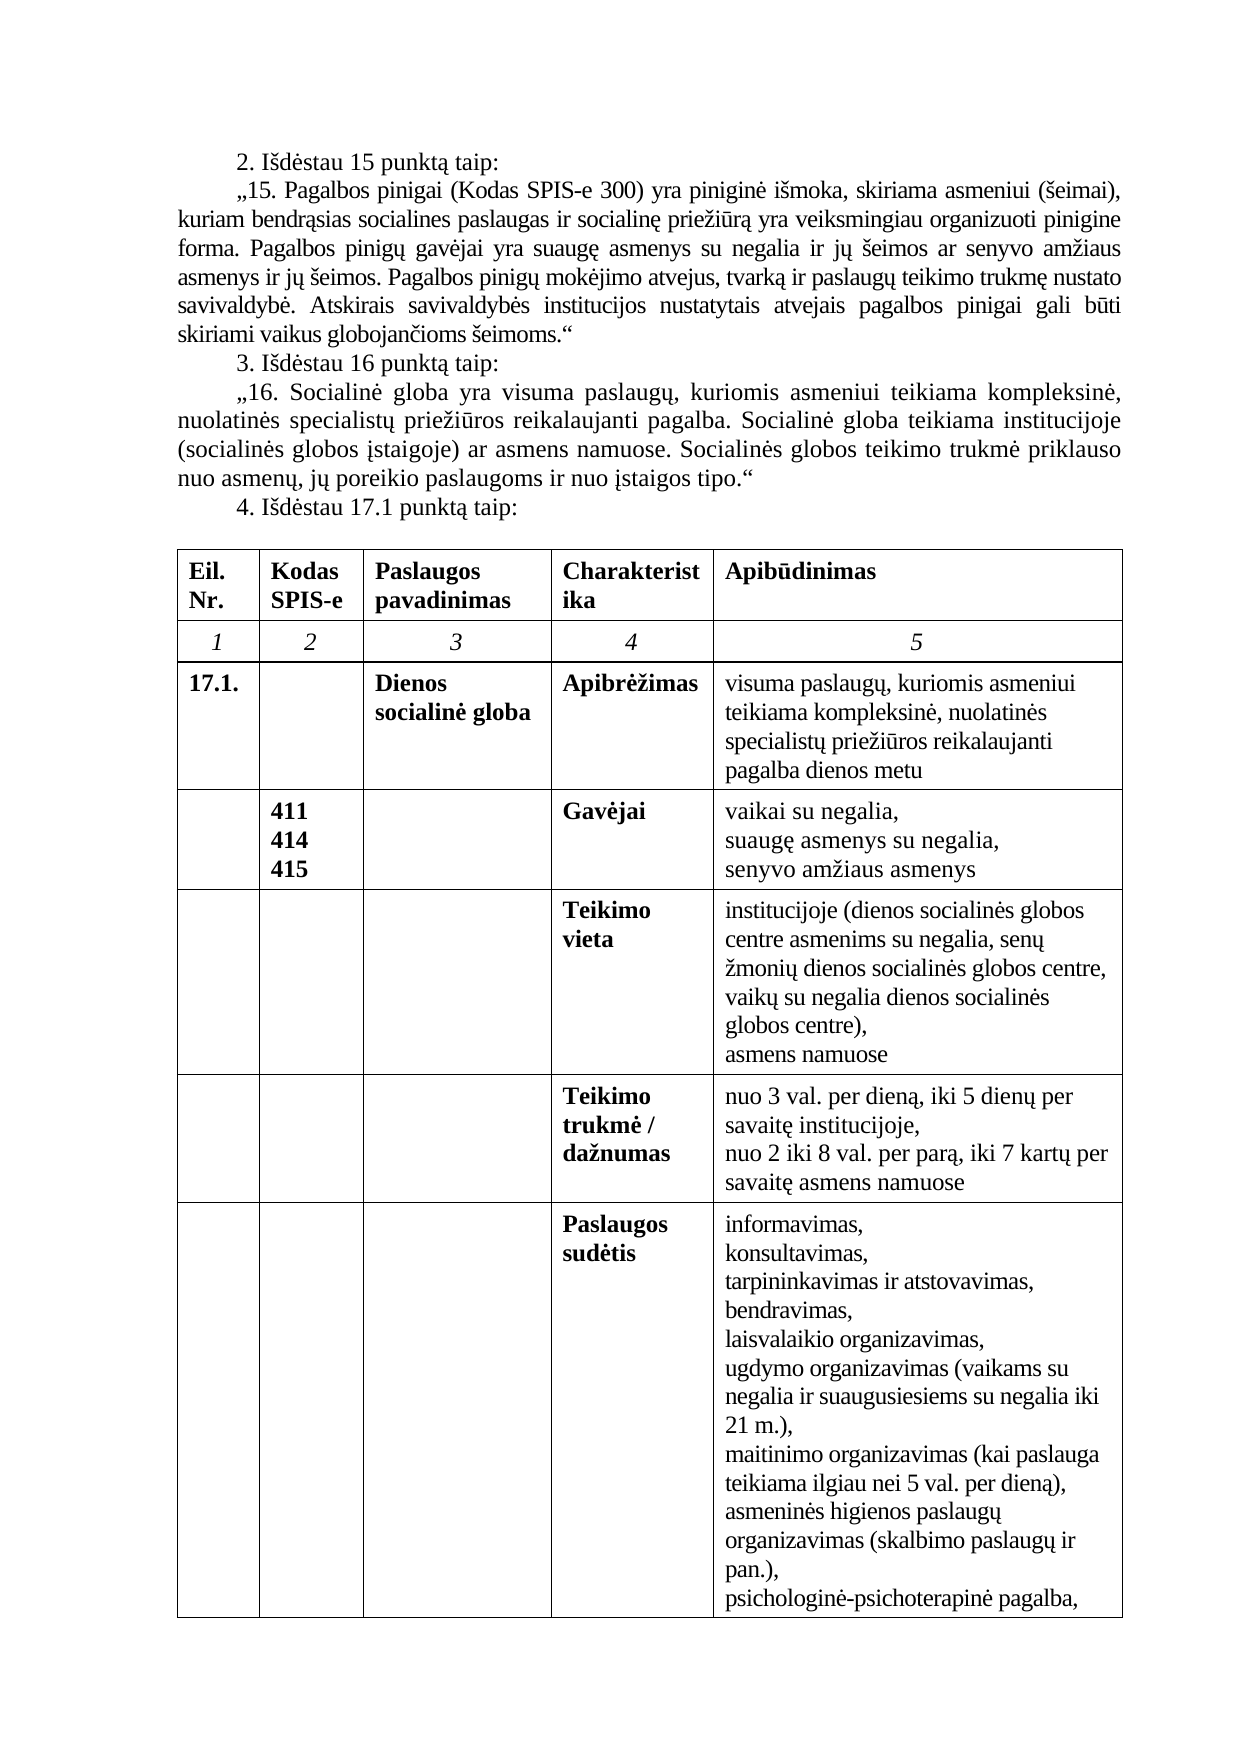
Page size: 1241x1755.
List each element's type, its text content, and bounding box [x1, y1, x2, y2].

table_header Paslaugos pavadinimas [364, 550, 551, 620]
table_cell Dienos socialinė globa [364, 663, 551, 789]
table_cell [178, 890, 259, 1074]
table_cell [178, 1203, 259, 1617]
table_cell 1 [178, 621, 259, 661]
table_cell [260, 890, 363, 1074]
table_cell [260, 663, 363, 789]
table_cell 4 [552, 621, 713, 661]
table_cell institucijoje (dienos socialinės globos centre asmenims su negalia, senų žmonių dienos socialinės globos centre, vaikų su negalia dienos socialinės globos centre), asmens namuose [714, 890, 1122, 1074]
table_cell Teikimo trukmė / dažnumas [552, 1075, 713, 1202]
table_cell 2 [260, 621, 363, 661]
text 2. Išdėstau 15 punktą taip: [177, 147, 1122, 176]
table_cell [260, 1203, 363, 1617]
table_cell informavimas, konsultavimas, tarpininkavimas ir atstovavimas, bendravimas, laisvalaikio organizavimas, ugdymo organizavimas (vaikams su negalia ir suaugusiesiems su negalia iki 21 m.), maitinimo organizavimas (kai paslauga teikiama ilgiau nei 5 val. per dieną), asmeninės higienos paslaugų organizavimas (skalbimo paslaugų ir pan.), psichologinė-psichoterapinė pagalba, [714, 1203, 1122, 1617]
table_header Apibūdinimas [714, 550, 1122, 620]
table_cell vaikai su negalia, suaugę asmenys su negalia, senyvo amžiaus asmenys [714, 790, 1122, 888]
text „16. Socialinė globa yra visuma paslaugų, kuriomis asmeniui teikiama kompleksinė, nuolatinės specialistų priežiūros reikalaujanti pagalba. Socialinė globa teikiama institucijoje (socialinės globos įstaigoje) ar asmens namuose. Socialinės globos teikimo trukmė priklauso nuo asmenų, jų poreikio paslaugoms ir nuo įstaigos tipo.“ [177, 377, 1122, 492]
table_header Kodas SPIS-e [260, 550, 363, 620]
table_cell [364, 1203, 551, 1617]
table_cell Gavėjai [552, 790, 713, 888]
table_cell [260, 1075, 363, 1202]
table_header Eil. Nr. [178, 550, 259, 620]
table_cell [364, 1075, 551, 1202]
table_cell Teikimo vieta [552, 890, 713, 1074]
table_cell [178, 1075, 259, 1202]
table_cell 17.1. [178, 663, 259, 789]
table_header Charakteristika [552, 550, 713, 620]
table_cell 5 [714, 621, 1122, 661]
table_cell Apibrėžimas [552, 663, 713, 789]
table_cell 3 [364, 621, 551, 661]
table_cell visuma paslaugų, kuriomis asmeniui teikiama kompleksinė, nuolatinės specialistų priežiūros reikalaujanti pagalba dienos metu [714, 663, 1122, 789]
table_cell Paslaugos sudėtis [552, 1203, 713, 1617]
text 4. Išdėstau 17.1 punktą taip: [177, 492, 1122, 521]
table_cell [364, 890, 551, 1074]
text „15. Pagalbos pinigai (Kodas SPIS-e 300) yra piniginė išmoka, skiriama asmeniui (šeimai), kuriam bendrąsias socialines paslaugas ir socialinę priežiūrą yra veiksmingiau organizuoti pinigine forma. Pagalbos pinigų gavėjai yra suaugę asmenys su negalia ir jų šeimos ar senyvo amžiaus asmenys ir jų šeimos. Pagalbos pinigų mokėjimo atvejus, tvarką ir paslaugų teikimo trukmę nustato savivaldybė. Atskirais savivaldybės institucijos nustatytais atvejais pagalbos pinigai gali būti skiriami vaikus globojančioms šeimoms.“ [177, 176, 1122, 348]
table_cell [364, 790, 551, 888]
table_cell nuo 3 val. per dieną, iki 5 dienų per savaitę institucijoje, nuo 2 iki 8 val. per parą, iki 7 kartų per savaitę asmens namuose [714, 1075, 1122, 1202]
text 3. Išdėstau 16 punktą taip: [177, 348, 1122, 377]
table_cell 411 414 415 [260, 790, 363, 888]
table_cell [178, 790, 259, 888]
